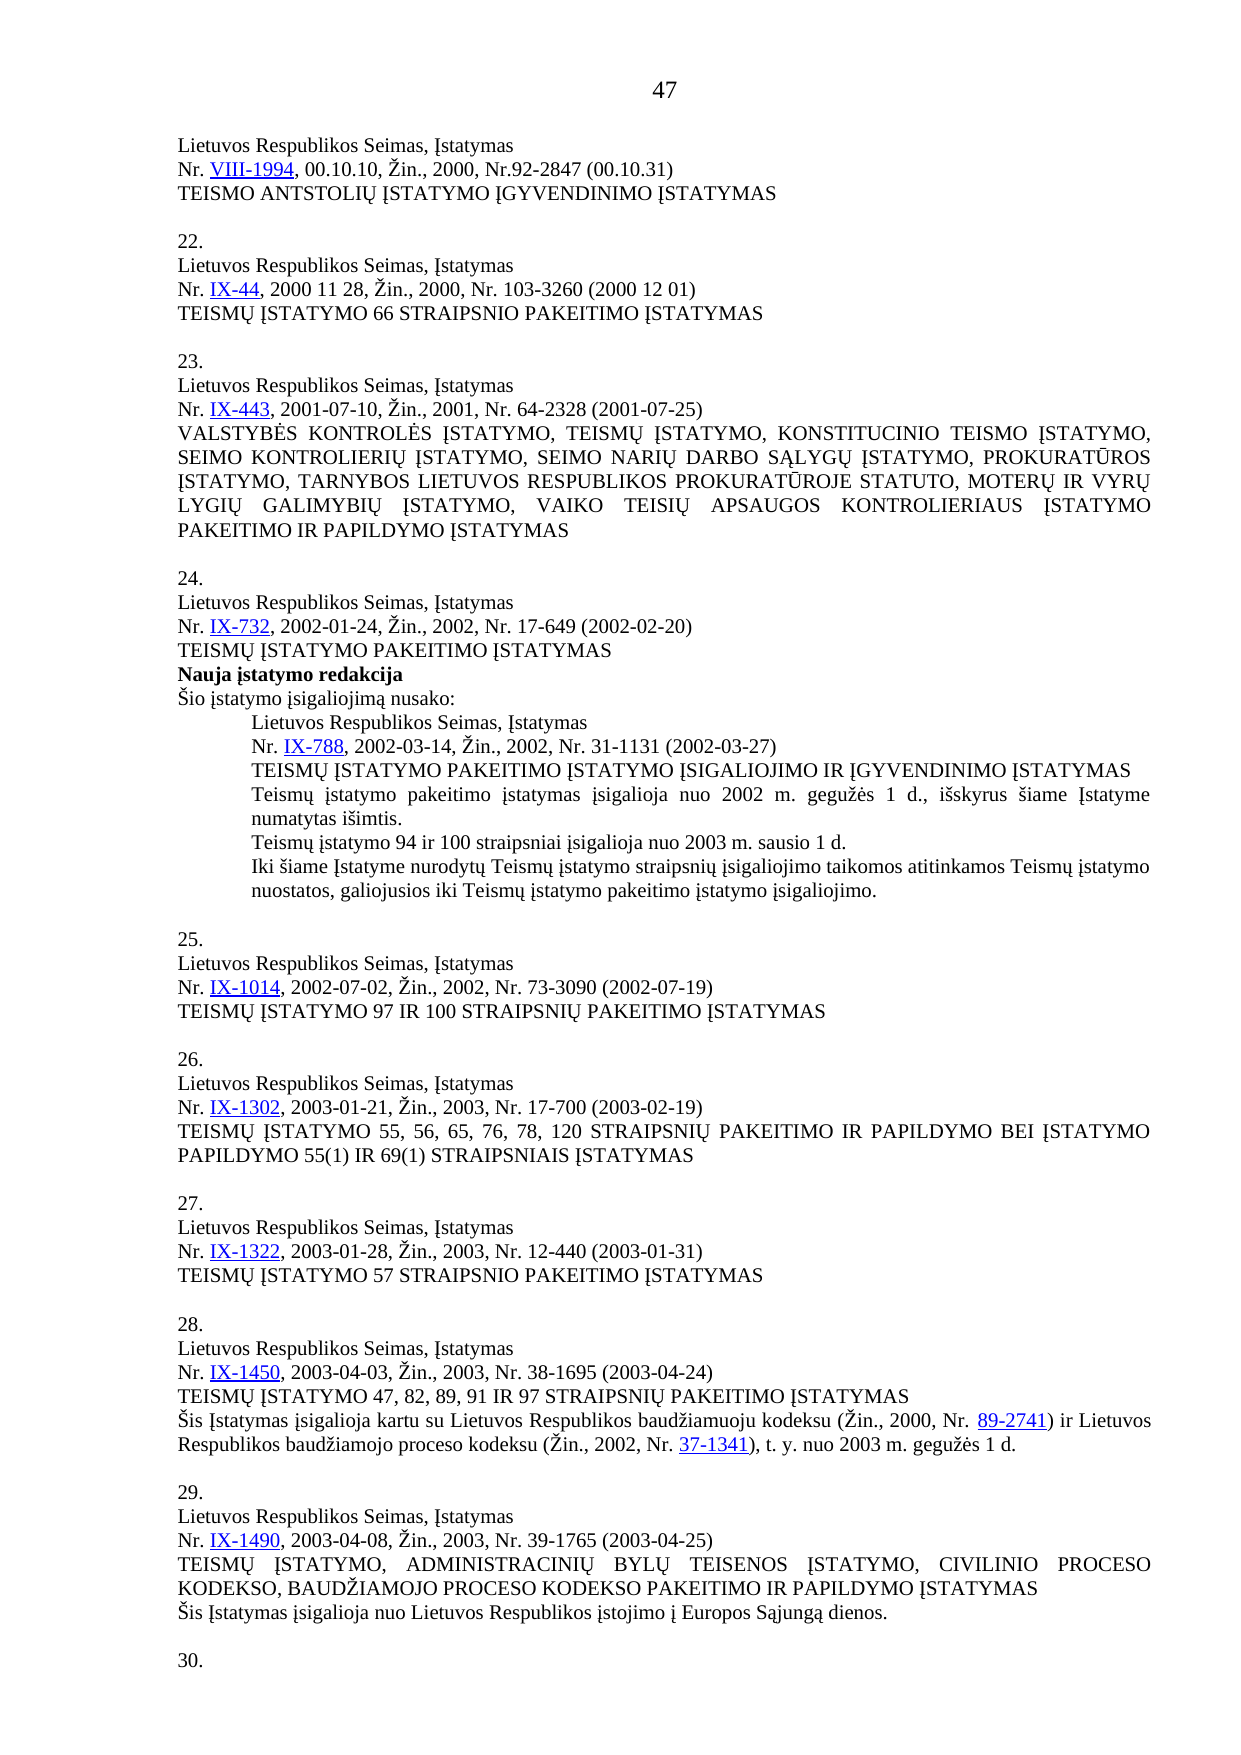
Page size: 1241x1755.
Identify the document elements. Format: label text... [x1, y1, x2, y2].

text TEISMO ANTSTOLIŲ ĮSTATYMO ĮGYVENDINIMO ĮSTATYMAS [177, 181, 1152, 205]
text Iki šiame Įstatyme nurodytų Teismų įstatymo straipsnių įsigaliojimo taikomos atitinkamos Teismų įstatymo nuostatos, galiojusios iki Teismų įstatymo pakeitimo įstatymo įsigaliojimo. [251, 854, 1152, 902]
text TEISMŲ ĮSTATYMO 47, 82, 89, 91 IR 97 STRAIPSNIŲ PAKEITIMO ĮSTATYMAS [177, 1384, 1152, 1408]
text 30. [177, 1648, 1152, 1672]
text Lietuvos Respublikos Seimas, Įstatymas [177, 1336, 1152, 1360]
text TEISMŲ ĮSTATYMO 55, 56, 65, 76, 78, 120 STRAIPSNIŲ PAKEITIMO IR PAPILDYMO BEI ĮSTATYMO PAPILDYMO 55(1) IR 69(1) STRAIPSNIAIS ĮSTATYMAS [177, 1119, 1152, 1167]
text 22. [177, 229, 1152, 253]
text Šis Įstatymas įsigalioja kartu su Lietuvos Respublikos baudžiamuoju kodeksu (Žin., 2000, Nr. 89-2741) ir Lietuvos Respublikos baudžiamojo proceso kodeksu (Žin., 2002, Nr. 37-1341), t. y. nuo 2003 m. gegužės 1 d. [177, 1408, 1152, 1456]
text TEISMŲ ĮSTATYMO, ADMINISTRACINIŲ BYLŲ TEISENOS ĮSTATYMO, CIVILINIO PROCESO KODEKSO, BAUDŽIAMOJO PROCESO KODEKSO PAKEITIMO IR PAPILDYMO ĮSTATYMAS [177, 1552, 1152, 1600]
text Teismų įstatymo 94 ir 100 straipsniai įsigalioja nuo 2003 m. sausio 1 d. [177, 830, 1152, 854]
text Lietuvos Respublikos Seimas, Įstatymas [177, 1504, 1152, 1528]
text TEISMŲ ĮSTATYMO 97 IR 100 STRAIPSNIŲ PAKEITIMO ĮSTATYMAS [177, 999, 1152, 1023]
text Nr. IX-1014, 2002-07-02, Žin., 2002, Nr. 73-3090 (2002-07-19) [177, 975, 1152, 999]
text TEISMŲ ĮSTATYMO 57 STRAIPSNIO PAKEITIMO ĮSTATYMAS [177, 1263, 1152, 1287]
text 28. [177, 1312, 1152, 1336]
text Nr. IX-1450, 2003-04-03, Žin., 2003, Nr. 38-1695 (2003-04-24) [177, 1360, 1152, 1384]
text Nr. IX-44, 2000 11 28, Žin., 2000, Nr. 103-3260 (2000 12 01) [177, 277, 1152, 301]
text 29. [177, 1480, 1152, 1504]
text Šio įstatymo įsigaliojimą nusako: [177, 686, 1152, 710]
text Nr. VIII-1994, 00.10.10, Žin., 2000, Nr.92-2847 (00.10.31) [177, 157, 1152, 181]
text TEISMŲ ĮSTATYMO PAKEITIMO ĮSTATYMO ĮSIGALIOJIMO IR ĮGYVENDINIMO ĮSTATYMAS [251, 758, 1152, 782]
text TEISMŲ ĮSTATYMO PAKEITIMO ĮSTATYMAS [177, 638, 1152, 662]
text Nr. IX-788, 2002-03-14, Žin., 2002, Nr. 31-1131 (2002-03-27) [177, 734, 1152, 758]
text VALSTYBĖS KONTROLĖS ĮSTATYMO, TEISMŲ ĮSTATYMO, KONSTITUCINIO TEISMO ĮSTATYMO, SEIMO KONTROLIERIŲ ĮSTATYMO, SEIMO NARIŲ DARBO SĄLYGŲ ĮSTATYMO, PROKURATŪROS ĮSTATYMO, TARNYBOS LIETUVOS RESPUBLIKOS PROKURATŪROJE STATUTO, MOTERŲ IR VYRŲ LYGIŲ GALIMYBIŲ ĮSTATYMO, VAIKO TEISIŲ APSAUGOS KONTROLIERIAUS ĮSTATYMO PAKEITIMO IR PAPILDYMO ĮSTATYMAS [177, 421, 1152, 542]
subtitle Nauja įstatymo redakcija [177, 662, 1152, 686]
text 27. [177, 1191, 1152, 1215]
text Nr. IX-732, 2002-01-24, Žin., 2002, Nr. 17-649 (2002-02-20) [177, 614, 1152, 638]
text Lietuvos Respublikos Seimas, Įstatymas [177, 1215, 1152, 1239]
text 24. [177, 566, 1152, 590]
text Šis Įstatymas įsigalioja nuo Lietuvos Respublikos įstojimo į Europos Sąjungą dienos. [177, 1600, 1152, 1624]
text TEISMŲ ĮSTATYMO 66 STRAIPSNIO PAKEITIMO ĮSTATYMAS [177, 301, 1152, 325]
text Lietuvos Respublikos Seimas, Įstatymas [177, 951, 1152, 975]
text Lietuvos Respublikos Seimas, Įstatymas [177, 373, 1152, 397]
text 23. [177, 349, 1152, 373]
text 25. [177, 927, 1152, 951]
text 26. [177, 1047, 1152, 1071]
text Lietuvos Respublikos Seimas, Įstatymas [177, 253, 1152, 277]
text Lietuvos Respublikos Seimas, Įstatymas [177, 590, 1152, 614]
text Lietuvos Respublikos Seimas, Įstatymas [177, 132, 1152, 157]
text Nr. IX-1490, 2003-04-08, Žin., 2003, Nr. 39-1765 (2003-04-25) [177, 1528, 1152, 1552]
text Lietuvos Respublikos Seimas, Įstatymas [177, 710, 1152, 734]
text Nr. IX-443, 2001-07-10, Žin., 2001, Nr. 64-2328 (2001-07-25) [177, 397, 1152, 421]
text Lietuvos Respublikos Seimas, Įstatymas [177, 1071, 1152, 1095]
text Nr. IX-1322, 2003-01-28, Žin., 2003, Nr. 12-440 (2003-01-31) [177, 1239, 1152, 1263]
text Nr. IX-1302, 2003-01-21, Žin., 2003, Nr. 17-700 (2003-02-19) [177, 1095, 1152, 1119]
text Teismų įstatymo pakeitimo įstatymas įsigalioja nuo 2002 m. gegužės 1 d., išskyrus šiame Įstatyme numatytas išimtis. [251, 782, 1152, 830]
